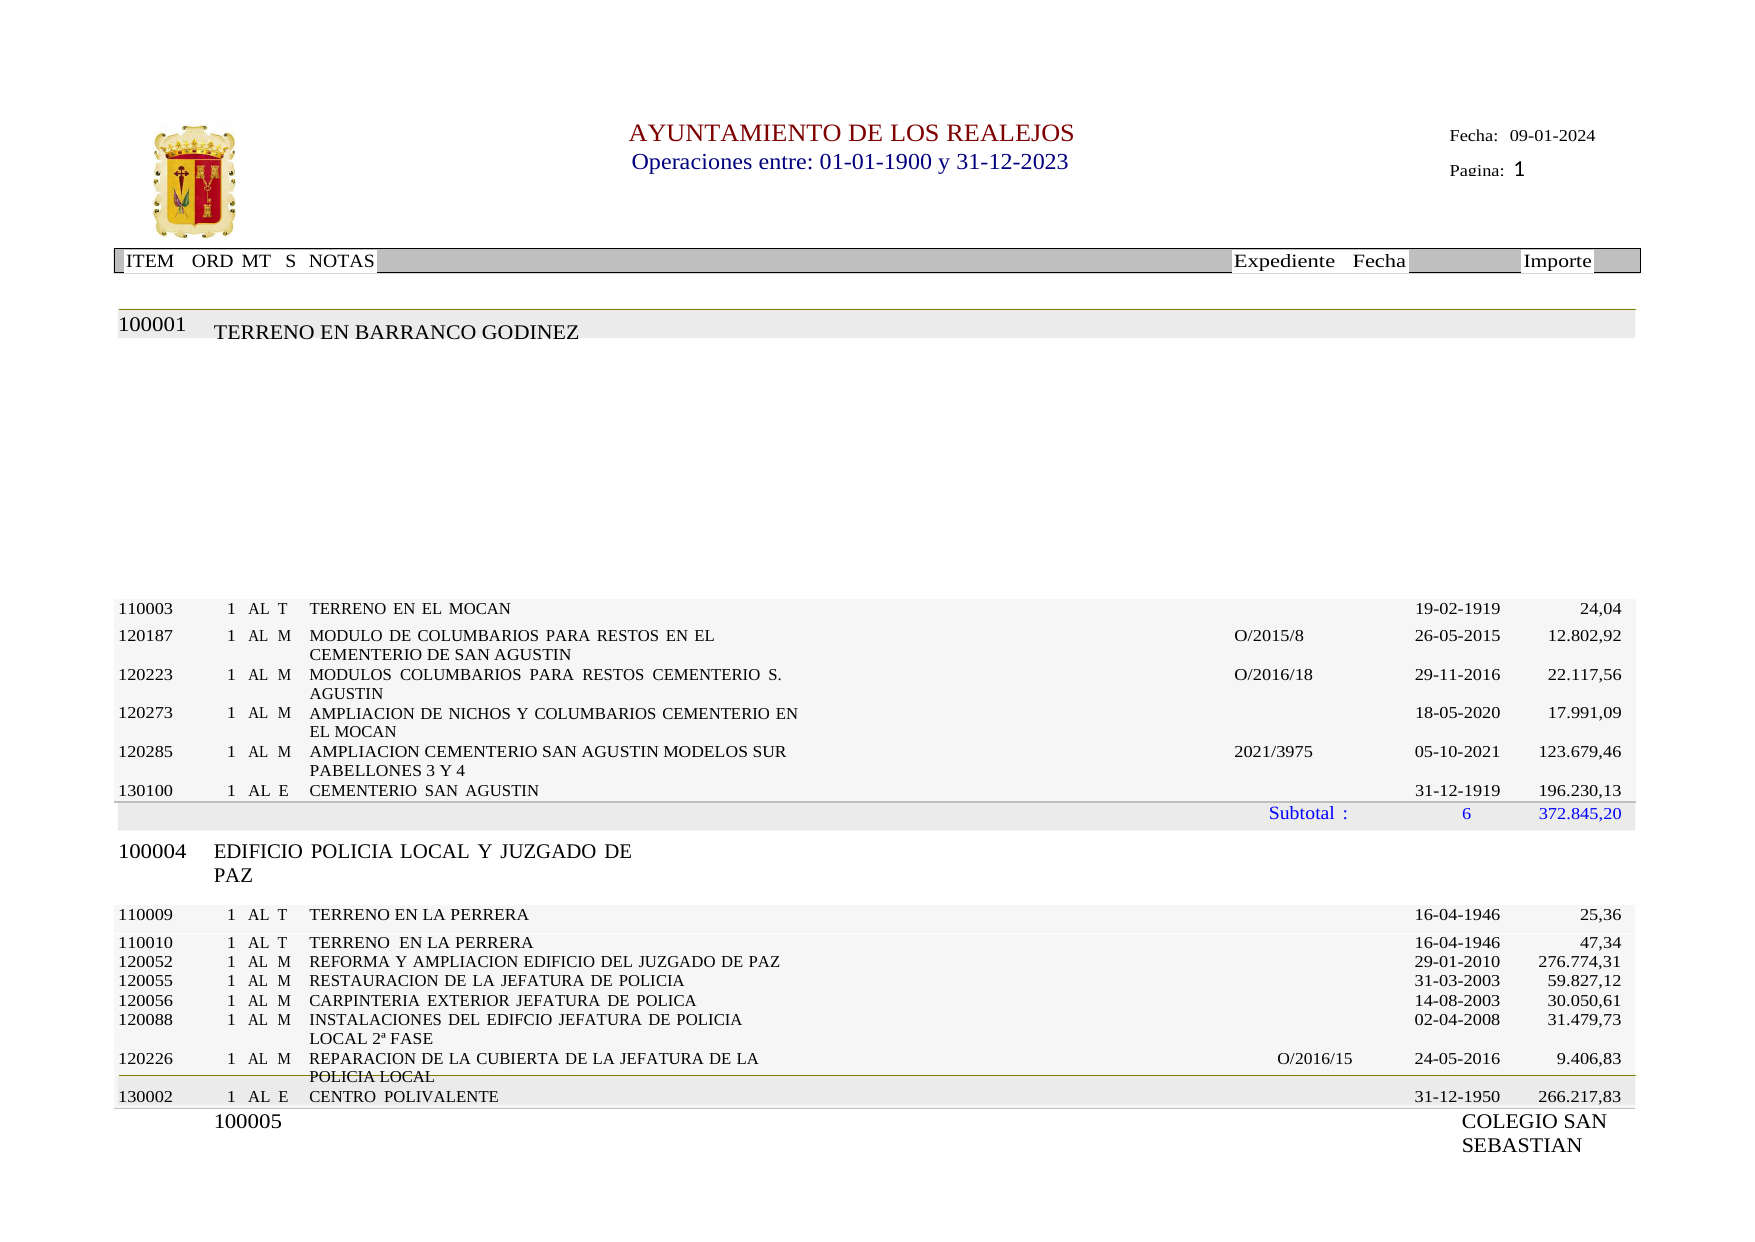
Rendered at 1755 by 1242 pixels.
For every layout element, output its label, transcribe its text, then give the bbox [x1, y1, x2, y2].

table_cell TERRENO EN LA PERRERA [300, 934, 1028, 953]
table_cell [1028, 1011, 1383, 1049]
text 100004 [118, 839, 187, 863]
table_cell 22.117,56 [1519, 665, 1636, 704]
table_header AL T [242, 905, 300, 933]
table_cell 1 [200, 953, 242, 972]
table_cell O/2016/18 [1037, 665, 1384, 704]
table_cell 30.050,61 [1519, 991, 1635, 1011]
table_cell INSTALACIONES DEL EDIFCIO JEFATURA DE POLICIA LOCAL 2ª FASE [300, 1011, 1028, 1049]
table_cell 31-12-1919 [1384, 781, 1519, 801]
text 6 372.845,20 [1636, 804, 1652, 823]
table_cell 120187 [114, 627, 200, 665]
table_cell 02-04-2008 [1383, 1011, 1519, 1049]
table_cell 120226 [114, 1049, 200, 1088]
text EDIFICIO POLICIA LOCAL Y JUZGADO DE PAZ [213, 839, 677, 887]
table_cell [1028, 953, 1383, 972]
table_cell 123.679,46 [1519, 743, 1636, 781]
table_cell 120285 [114, 743, 200, 781]
table_cell 120055 [114, 972, 200, 991]
table_header 1 [200, 905, 242, 933]
table_cell AL M [242, 1011, 300, 1049]
table_cell 1 [200, 743, 242, 781]
table_cell 1 [200, 627, 242, 665]
table_header 24,04 [1519, 599, 1636, 627]
table_cell [1037, 781, 1384, 801]
table_cell 276.774,31 [1519, 953, 1635, 972]
table_cell 2021/3975 [1037, 743, 1384, 781]
text 100005 [213, 1109, 483, 1133]
table_cell 29-01-2010 [1383, 953, 1519, 972]
table_cell 24-05-2016 [1383, 1049, 1519, 1074]
table_cell 17.991,09 [1519, 704, 1636, 743]
table_cell AL M [242, 743, 300, 781]
table_header [1037, 599, 1384, 627]
table_cell 1 [200, 1011, 242, 1049]
table_header AL T [242, 599, 300, 627]
table_cell 120273 [114, 704, 200, 743]
table_cell 1 [200, 704, 242, 743]
table_cell 1 [200, 972, 242, 991]
table_cell 1 [200, 781, 242, 801]
table_cell 31.479,73 [1519, 1011, 1635, 1049]
table_cell AL M [242, 627, 300, 665]
table_cell 196.230,13 [1519, 781, 1636, 801]
table_cell AL M [242, 953, 300, 972]
table_cell 18-05-2020 [1384, 704, 1519, 743]
table_header [1028, 905, 1383, 933]
table_cell 1 [200, 665, 242, 704]
table_header TERRENO EN EL MOCAN [300, 599, 1037, 627]
table_cell 1 [200, 991, 242, 1011]
table_cell 110010 [114, 934, 200, 953]
table_cell MODULOS COLUMBARIOS PARA RESTOS CEMENTERIO S. AGUSTIN [300, 665, 1037, 704]
table_cell 120223 [114, 665, 200, 704]
table_cell AMPLIACION DE NICHOS Y COLUMBARIOS CEMENTERIO EN EL MOCAN [300, 704, 1037, 743]
table_header 110003 [114, 599, 200, 627]
table_cell 1 [200, 1049, 242, 1074]
table_cell AL M [242, 972, 300, 991]
table_cell [1028, 934, 1383, 953]
table_cell AL M [242, 1049, 300, 1074]
table_cell RESTAURACION DE LA JEFATURA DE POLICIA [300, 972, 1028, 991]
table_cell AL M [242, 704, 300, 743]
table_cell 120088 [114, 1011, 200, 1049]
table_cell 1 [200, 934, 242, 953]
table_header 19-02-1919 [1384, 599, 1519, 627]
table_cell REPARACION DE LA CUBIERTA DE LA JEFATURA DE LA POLICIA LOCAL [300, 1049, 1028, 1074]
table_cell 9.406,83 [1519, 1049, 1635, 1074]
table_cell 26-05-2015 [1384, 627, 1519, 665]
table_cell 130100 [114, 781, 200, 801]
table_cell AL E [242, 781, 300, 801]
table_cell O/2015/8 [1037, 627, 1384, 665]
table_header 25,36 [1519, 905, 1635, 933]
table_cell 130002 [114, 1088, 200, 1108]
table_cell [1037, 704, 1384, 743]
table_cell 31-03-2003 [1383, 972, 1519, 991]
table_cell 14-08-2003 [1383, 991, 1519, 1011]
table_cell 12.802,92 [1519, 627, 1636, 665]
text 100001 [114, 362, 1636, 563]
table_cell AMPLIACION CEMENTERIO SAN AGUSTIN MODELOS SUR PABELLONES 3 Y 4 [300, 743, 1037, 781]
table_cell O/2016/15 [1028, 1049, 1383, 1074]
table_cell 29-11-2016 [1384, 665, 1519, 704]
table_cell 120052 [114, 953, 200, 972]
table_cell 47,34 [1519, 934, 1635, 953]
text TERRENO EN BARRANCO GODINEZ [213, 320, 1652, 344]
table_cell CARPINTERIA EXTERIOR JEFATURA DE POLICA [300, 991, 1028, 1011]
table_cell MODULO DE COLUMBARIOS PARA RESTOS EN EL CEMENTERIO DE SAN AGUSTIN [300, 627, 1037, 665]
table_cell AL M [242, 991, 300, 1011]
table_cell 120056 [114, 991, 200, 1011]
table_cell [1028, 972, 1383, 991]
table_cell 05-10-2021 [1384, 743, 1519, 781]
table_cell AL T [242, 934, 300, 953]
table_cell CEMENTERIO SAN AGUSTIN [300, 781, 1037, 801]
table_header 1 [200, 599, 242, 627]
table_cell AL M [242, 665, 300, 704]
table_cell REFORMA Y AMPLIACION EDIFICIO DEL JUZGADO DE PAZ [300, 953, 1028, 972]
table_header 16-04-1946 [1383, 905, 1519, 933]
table_header TERRENO EN LA PERRERA [300, 905, 1028, 933]
text COLEGIO SAN SEBASTIAN [1462, 1109, 1652, 1157]
table_cell [1028, 991, 1383, 1011]
table_cell 59.827,12 [1519, 972, 1635, 991]
table_cell 16-04-1946 [1383, 934, 1519, 953]
table_header 110009 [114, 905, 200, 933]
